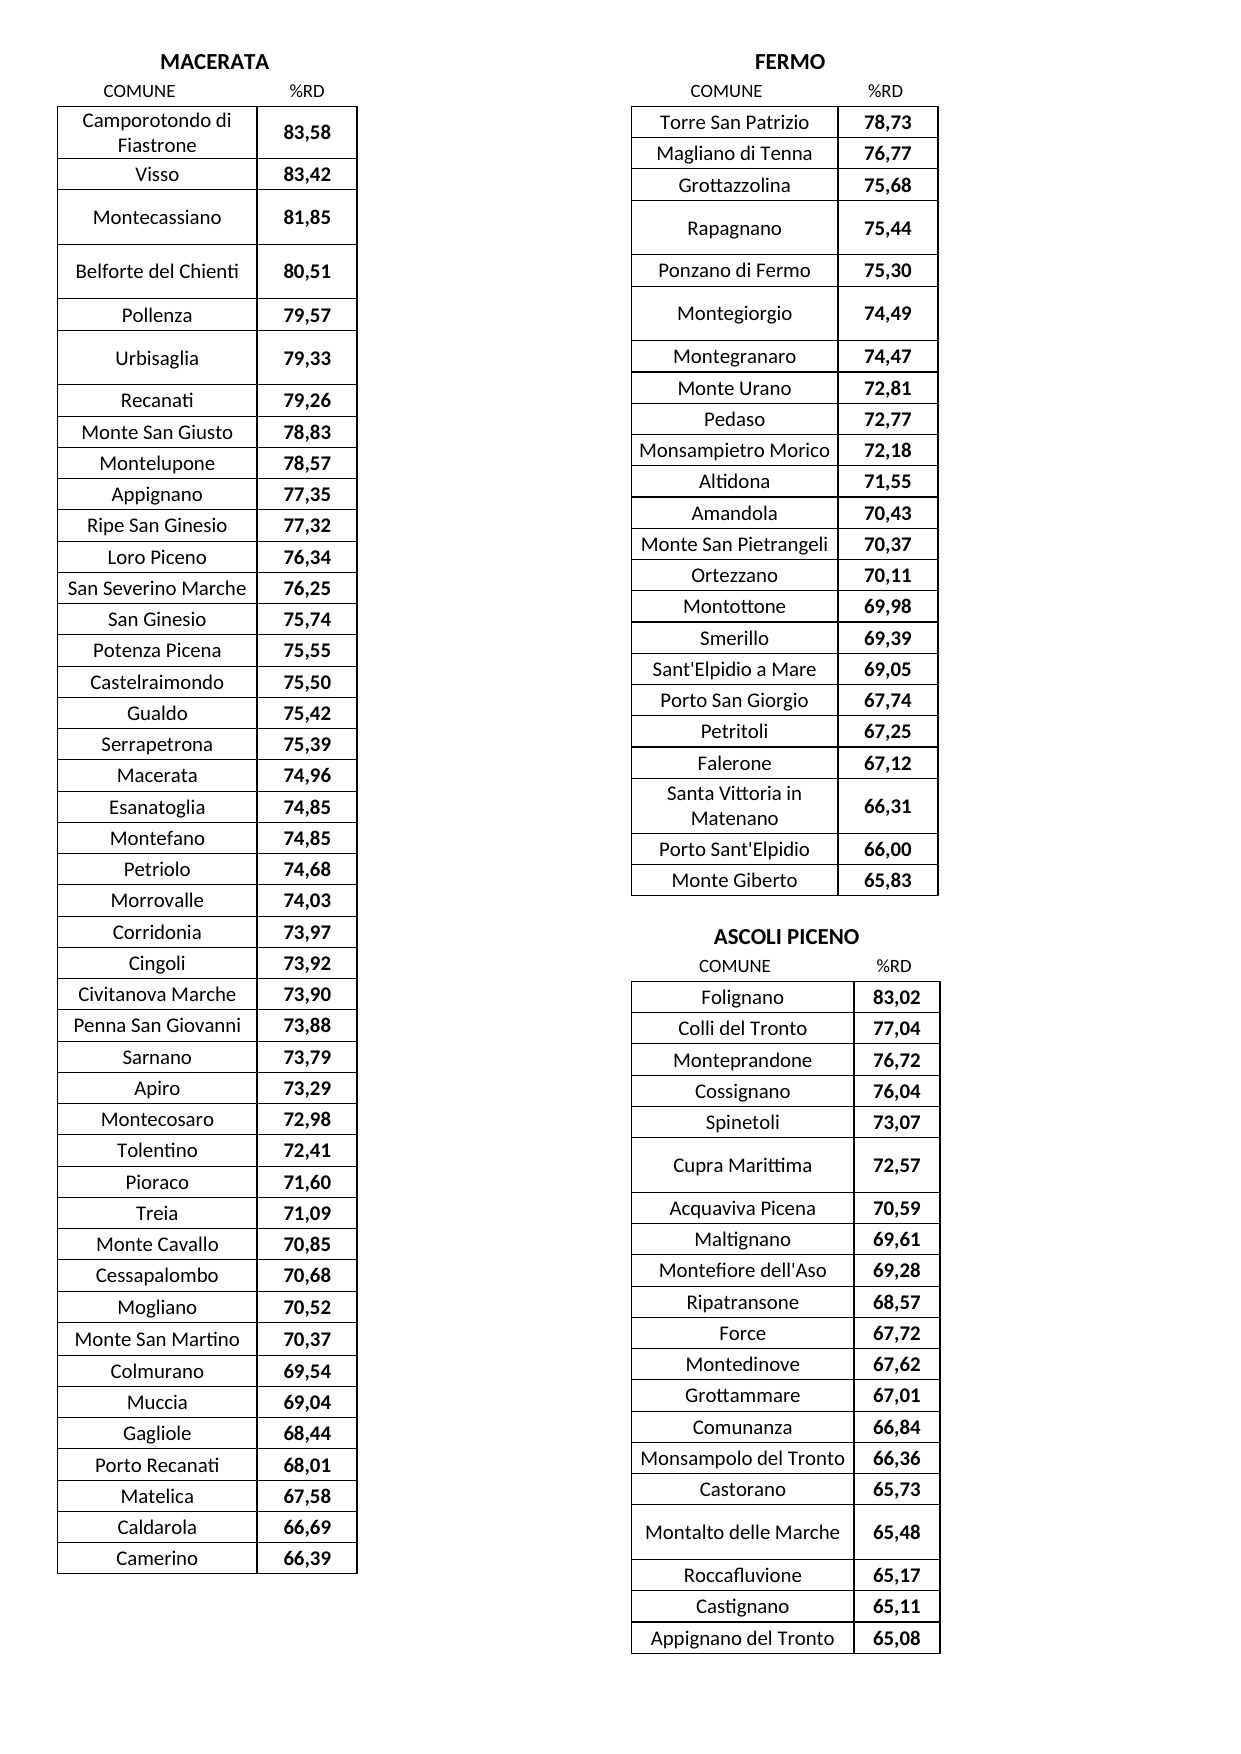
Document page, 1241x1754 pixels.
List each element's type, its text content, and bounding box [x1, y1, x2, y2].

table_cell 69,54 [258, 1356, 356, 1386]
table_cell 70,59 [855, 1193, 939, 1223]
table_cell Maltignano [632, 1224, 853, 1254]
table_cell 67,74 [839, 685, 937, 715]
table_cell 71,60 [258, 1167, 356, 1197]
table_cell Montegiorgio [632, 287, 837, 340]
table_cell Rapagnano [632, 201, 837, 254]
table_cell 67,72 [855, 1318, 939, 1348]
table_cell Santa Vittoria in Matenano [632, 779, 837, 832]
table_cell Smerillo [632, 623, 837, 653]
table_header 83,02 [855, 982, 939, 1012]
table_cell 65,08 [855, 1623, 939, 1653]
table_cell Mogliano [58, 1292, 256, 1322]
table_cell 70,43 [839, 498, 937, 528]
table_cell 65,48 [855, 1505, 939, 1559]
table_cell Porto Sant'Elpidio [632, 834, 837, 864]
table_cell Monsampolo del Tronto [632, 1443, 853, 1473]
table_cell Potenza Picena [58, 635, 256, 666]
table_cell Castignano [632, 1591, 853, 1621]
table_cell 67,62 [855, 1349, 939, 1379]
table_cell Serrapetrona [58, 729, 256, 759]
table_cell 75,55 [258, 635, 356, 666]
table_cell 75,74 [258, 604, 356, 634]
table_cell 74,85 [258, 792, 356, 822]
table_cell 70,37 [839, 529, 937, 559]
table_cell Altidona [632, 466, 837, 496]
table_cell 71,55 [839, 466, 937, 496]
table_cell Magliano di Tenna [632, 138, 837, 168]
table_cell Muccia [58, 1387, 256, 1417]
table_cell 72,81 [839, 373, 937, 403]
table_cell Cingoli [58, 948, 256, 978]
table_cell 81,85 [258, 190, 356, 244]
table_cell 66,36 [855, 1443, 939, 1473]
table_cell Comunanza [632, 1412, 853, 1442]
table_cell Penna San Giovanni [58, 1010, 256, 1041]
table_cell 72,77 [839, 404, 937, 434]
table_cell 65,17 [855, 1560, 939, 1590]
table_cell 80,51 [258, 245, 356, 298]
table_header Folignano [632, 982, 853, 1012]
table_cell 79,33 [258, 331, 356, 384]
table_cell Corridonia [58, 917, 256, 947]
table_cell 72,41 [258, 1135, 356, 1166]
table_cell 75,39 [258, 729, 356, 759]
table_cell Gagliole [58, 1418, 256, 1448]
table_cell San Ginesio [58, 604, 256, 634]
table_cell Caldarola [58, 1512, 256, 1542]
table_cell 68,01 [258, 1449, 356, 1479]
table_cell Urbisaglia [58, 331, 256, 384]
table_cell Morrovalle [58, 885, 256, 916]
table_cell 71,09 [258, 1198, 356, 1228]
table_cell 66,39 [258, 1543, 356, 1573]
table_cell Colmurano [58, 1356, 256, 1386]
table_cell Amandola [632, 498, 837, 528]
table_cell 69,28 [855, 1255, 939, 1286]
table_cell 77,04 [855, 1013, 939, 1043]
table_cell 73,90 [258, 979, 356, 1009]
table_cell 72,98 [258, 1104, 356, 1134]
table_cell Belforte del Chienti [58, 245, 256, 298]
table_cell MACERATA COMUNE %RD [46, 47, 620, 1654]
table_cell 69,61 [855, 1224, 939, 1254]
table_cell 73,92 [258, 948, 356, 978]
table_cell 76,04 [855, 1076, 939, 1106]
table_cell Montecosaro [58, 1104, 256, 1134]
table_cell 67,12 [839, 748, 937, 778]
table_cell 73,07 [855, 1107, 939, 1137]
table_cell 78,83 [258, 417, 356, 447]
table_cell 69,05 [839, 654, 937, 684]
table_cell 75,50 [258, 667, 356, 697]
table_cell 70,52 [258, 1292, 356, 1322]
table_cell Sant'Elpidio a Mare [632, 654, 837, 684]
table_cell Monte Cavallo [58, 1229, 256, 1259]
table_cell Pollenza [58, 299, 256, 329]
table_cell Treia [58, 1198, 256, 1228]
table_cell Monte San Pietrangeli [632, 529, 837, 559]
table_cell Grottammare [632, 1380, 853, 1411]
table_cell 74,47 [839, 341, 937, 371]
table_cell 78,57 [258, 448, 356, 478]
table_cell 70,68 [258, 1260, 356, 1291]
table_cell Porto San Giorgio [632, 685, 837, 715]
table_cell 73,97 [258, 917, 356, 947]
table_cell Apiro [58, 1073, 256, 1103]
table_cell Appignano [58, 479, 256, 509]
table_cell 70,37 [258, 1323, 356, 1354]
table_cell 74,68 [258, 854, 356, 884]
table_cell Spinetoli [632, 1107, 853, 1137]
table_cell Ortezzano [632, 560, 837, 590]
table_cell Monte Giberto [632, 865, 837, 895]
table_cell 67,58 [258, 1481, 356, 1511]
table_cell 67,25 [839, 716, 937, 746]
table_cell 75,30 [839, 255, 937, 286]
table_cell 73,79 [258, 1042, 356, 1072]
table_cell Monteprandone [632, 1044, 853, 1074]
table_cell Acquaviva Picena [632, 1193, 853, 1223]
table_cell 66,00 [839, 834, 937, 864]
table_cell 77,35 [258, 479, 356, 509]
table_cell Petriolo [58, 854, 256, 884]
table_cell 73,29 [258, 1073, 356, 1103]
table_cell Montegranaro [632, 341, 837, 371]
table_header 78,73 [839, 107, 937, 137]
table_cell Porto Recanati [58, 1449, 256, 1479]
table_cell 74,49 [839, 287, 937, 340]
table_cell Tolentino [58, 1135, 256, 1166]
table_cell 68,57 [855, 1287, 939, 1317]
table_cell Montefano [58, 823, 256, 853]
table_cell Petritoli [632, 716, 837, 746]
table_cell 74,03 [258, 885, 356, 916]
table_cell Recanati [58, 385, 256, 416]
table_cell 73,88 [258, 1010, 356, 1041]
table_cell 76,72 [855, 1044, 939, 1074]
table_header Camporotondo di Fiastrone [58, 107, 256, 158]
table_cell 79,57 [258, 299, 356, 329]
table_header 83,58 [258, 107, 356, 158]
table_cell 65,73 [855, 1474, 939, 1504]
table_cell 76,34 [258, 542, 356, 572]
table_cell 75,68 [839, 169, 937, 199]
table_cell Pioraco [58, 1167, 256, 1197]
table_cell San Severino Marche [58, 573, 256, 603]
table_cell 66,84 [855, 1412, 939, 1442]
table_cell Civitanova Marche [58, 979, 256, 1009]
table_cell Macerata [58, 760, 256, 791]
table_cell Ripatransone [632, 1287, 853, 1317]
table_header Torre San Patrizio [632, 107, 837, 137]
table_cell FERMO COMUNE %RD ASCOLI PICENO COMUNE %RD [620, 47, 1194, 1654]
table_cell 70,11 [839, 560, 937, 590]
table_cell Montelupone [58, 448, 256, 478]
table_cell Ponzano di Fermo [632, 255, 837, 286]
table_cell Monsampietro Morico [632, 435, 837, 465]
table_cell Grottazzolina [632, 169, 837, 199]
table_cell Monte San Martino [58, 1323, 256, 1354]
table_cell Camerino [58, 1543, 256, 1573]
table_cell Roccafluvione [632, 1560, 853, 1590]
table_cell 65,83 [839, 865, 937, 895]
table_cell Appignano del Tronto [632, 1623, 853, 1653]
table_cell Falerone [632, 748, 837, 778]
table_cell 70,85 [258, 1229, 356, 1259]
table_cell Montedinove [632, 1349, 853, 1379]
table_cell 72,18 [839, 435, 937, 465]
table_cell 69,98 [839, 591, 937, 621]
table_cell Matelica [58, 1481, 256, 1511]
table_cell 74,85 [258, 823, 356, 853]
table_cell 79,26 [258, 385, 356, 416]
table_cell 68,44 [258, 1418, 356, 1448]
table_cell Castelraimondo [58, 667, 256, 697]
table_cell 74,96 [258, 760, 356, 791]
table_cell 75,42 [258, 698, 356, 728]
table_cell Esanatoglia [58, 792, 256, 822]
table_cell Cessapalombo [58, 1260, 256, 1291]
table_cell 67,01 [855, 1380, 939, 1411]
table_cell Sarnano [58, 1042, 256, 1072]
table_cell 76,25 [258, 573, 356, 603]
table_cell Monte San Giusto [58, 417, 256, 447]
table_cell Cossignano [632, 1076, 853, 1106]
table_cell 75,44 [839, 201, 937, 254]
table_cell Gualdo [58, 698, 256, 728]
table_cell Cupra Marittima [632, 1138, 853, 1192]
table_cell Castorano [632, 1474, 853, 1504]
table_cell Loro Piceno [58, 542, 256, 572]
table_cell 65,11 [855, 1591, 939, 1621]
table_cell Montecassiano [58, 190, 256, 244]
table_cell 77,32 [258, 510, 356, 541]
table_cell 69,04 [258, 1387, 356, 1417]
table_cell Montottone [632, 591, 837, 621]
table_cell Monte Urano [632, 373, 837, 403]
table_cell 72,57 [855, 1138, 939, 1192]
table_cell Visso [58, 159, 256, 189]
table_cell 76,77 [839, 138, 937, 168]
table_cell Montalto delle Marche [632, 1505, 853, 1559]
table_cell Montefiore dell'Aso [632, 1255, 853, 1286]
table_cell Ripe San Ginesio [58, 510, 256, 541]
table_cell 69,39 [839, 623, 937, 653]
table_cell Force [632, 1318, 853, 1348]
table_cell 66,31 [839, 779, 937, 832]
table_cell 66,69 [258, 1512, 356, 1542]
table_cell 83,42 [258, 159, 356, 189]
table_cell Colli del Tronto [632, 1013, 853, 1043]
table_cell Pedaso [632, 404, 837, 434]
